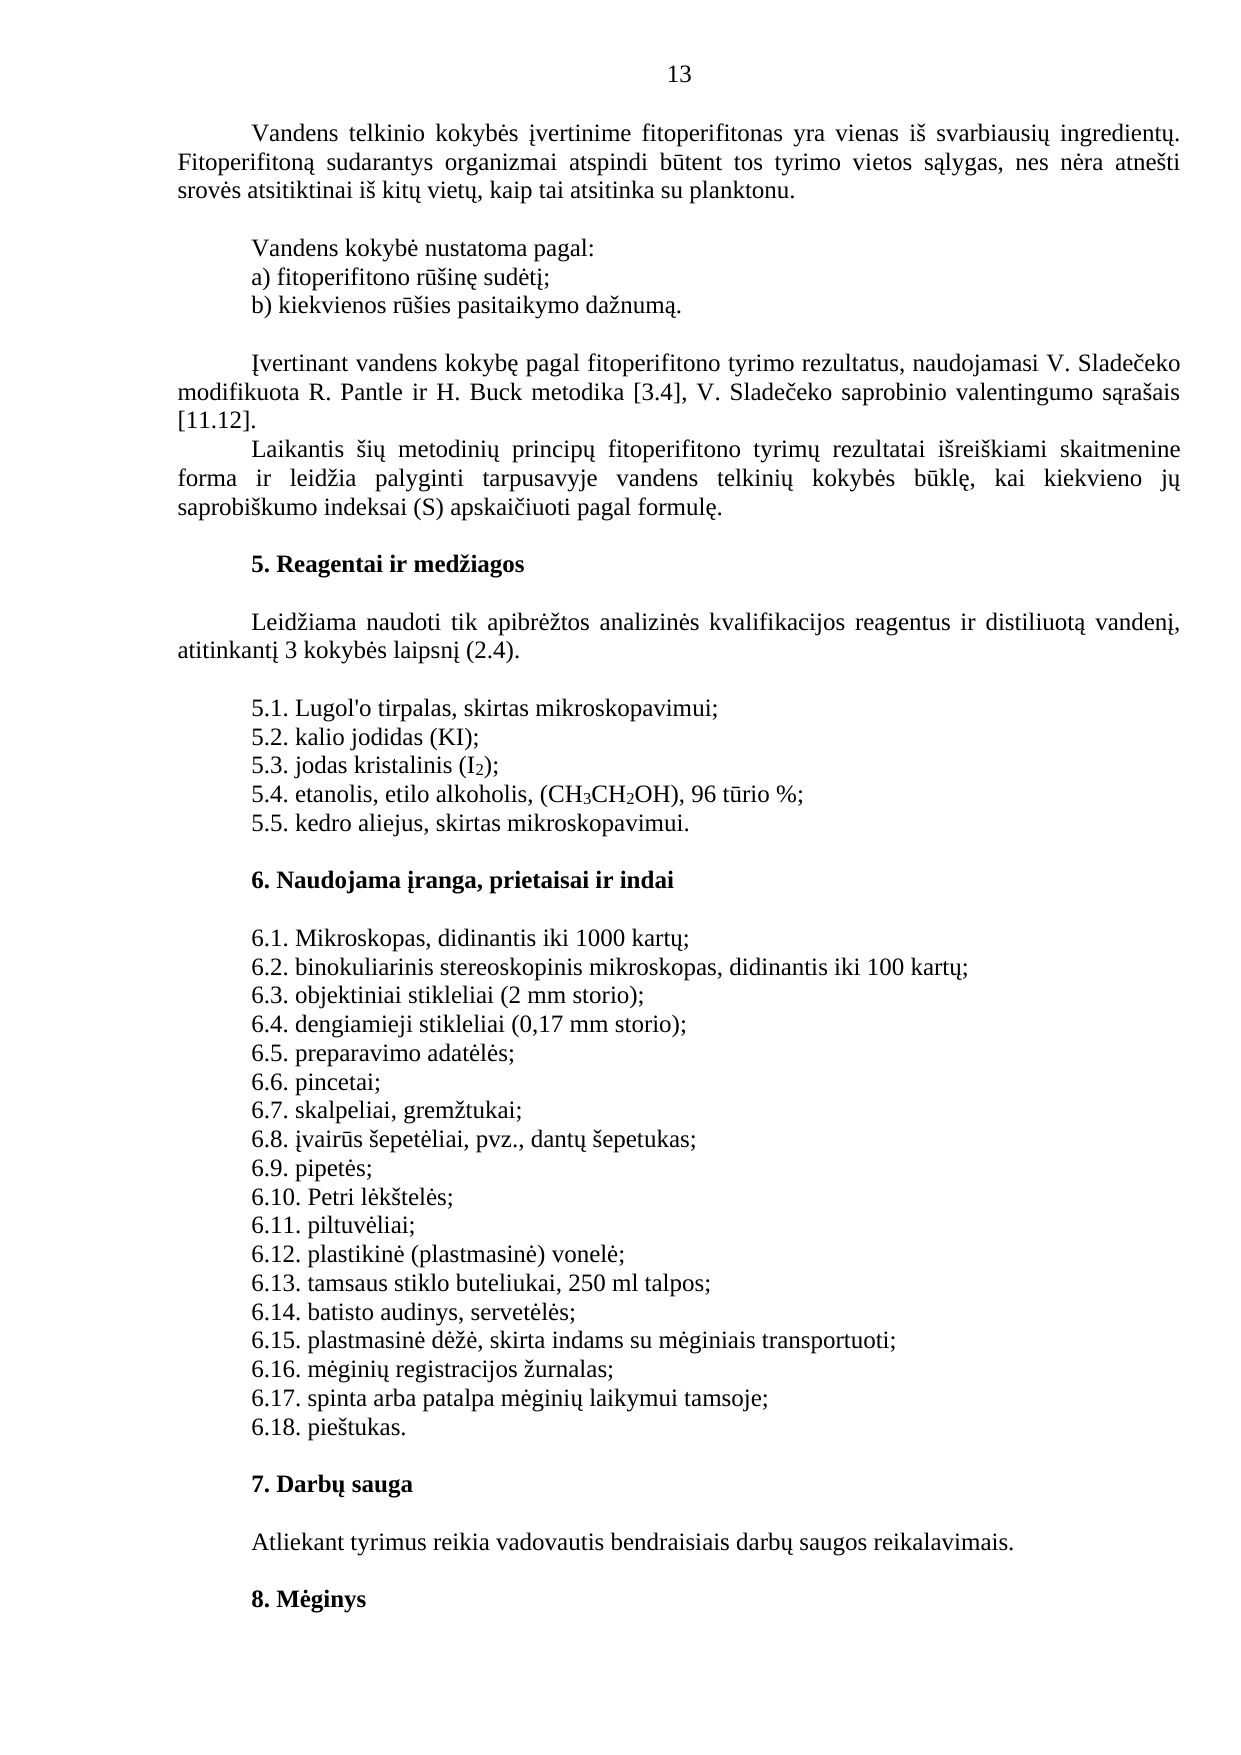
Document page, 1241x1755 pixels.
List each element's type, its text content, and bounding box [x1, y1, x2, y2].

text Įvertinant vandens kokybę pagal fitoperifitono tyrimo rezultatus, naudojamasi V. Sladečeko modifikuota R. Pantle ir H. Buck metodika [3.4], V. Sladečeko saprobinio valentingumo sąrašais [11.12]. [177, 348, 1181, 434]
text 6.3. objektiniai stikleliai (2 mm storio); [177, 981, 1181, 1009]
text 6.12. plastikinė (plastmasinė) vonelė; [177, 1239, 1181, 1268]
text Atliekant tyrimus reikia vadovautis bendraisiais darbų saugos reikalavimais. [177, 1527, 1181, 1556]
text 6.13. tamsaus stiklo buteliukai, 250 ml talpos; [177, 1268, 1181, 1297]
text 5. Reagentai ir medžiagos [177, 549, 1181, 578]
text 6.6. pincetai; [177, 1067, 1181, 1096]
text 6.14. batisto audinys, servetėlės; [177, 1297, 1181, 1326]
text 5.3. jodas kristalinis (I2); [177, 751, 1181, 779]
text 6.18. pieštukas. [177, 1412, 1181, 1441]
text 6.4. dengiamieji stikleliai (0,17 mm storio); [177, 1009, 1181, 1038]
text Leidžiama naudoti tik apibrėžtos analizinės kvalifikacijos reagentus ir distiliuotą vandenį, atitinkantį 3 kokybės laipsnį (2.4). [177, 607, 1181, 664]
text 6.2. binokuliarinis stereoskopinis mikroskopas, didinantis iki 100 kartų; [177, 952, 1181, 981]
text 6. Naudojama įranga, prietaisai ir indai [177, 866, 1181, 894]
text 5.1. Lugol'o tirpalas, skirtas mikroskopavimui; [177, 693, 1181, 722]
text 6.11. piltuvėliai; [177, 1211, 1181, 1239]
text 8. Mėginys [177, 1584, 1181, 1613]
text 5.4. etanolis, etilo alkoholis, (CH3CH2OH), 96 tūrio %; [177, 779, 1181, 808]
text 6.8. įvairūs šepetėliai, pvz., dantų šepetukas; [177, 1124, 1181, 1153]
text Vandens telkinio kokybės įvertinime fitoperifitonas yra vienas iš svarbiausių ingredientų. Fitoperifitoną sudarantys organizmai atspindi būtent tos tyrimo vietos sąlygas, nes nėra atnešti srovės atsitiktinai iš kitų vietų, kaip tai atsitinka su planktonu. [177, 118, 1181, 204]
text 6.10. Petri lėkštelės; [177, 1182, 1181, 1211]
text a) fitoperifitono rūšinę sudėtį; [177, 262, 1181, 291]
text 5.2. kalio jodidas (KI); [177, 722, 1181, 751]
text Vandens kokybė nustatoma pagal: [177, 233, 1181, 262]
text 6.15. plastmasinė dėžė, skirta indams su mėginiais transportuoti; [177, 1326, 1181, 1354]
text b) kiekvienos rūšies pasitaikymo dažnumą. [177, 291, 1181, 319]
text 6.16. mėginių registracijos žurnalas; [177, 1354, 1181, 1383]
text 6.9. pipetės; [177, 1153, 1181, 1182]
text 6.17. spinta arba patalpa mėginių laikymui tamsoje; [177, 1383, 1181, 1412]
text 6.7. skalpeliai, gremžtukai; [177, 1096, 1181, 1124]
text 6.5. preparavimo adatėlės; [177, 1038, 1181, 1067]
text 6.1. Mikroskopas, didinantis iki 1000 kartų; [177, 923, 1181, 952]
text 7. Darbų sauga [177, 1469, 1181, 1498]
text 5.5. kedro aliejus, skirtas mikroskopavimui. [177, 808, 1181, 837]
text Laikantis šių metodinių principų fitoperifitono tyrimų rezultatai išreiškiami skaitmenine forma ir leidžia palyginti tarpusavyje vandens telkinių kokybės būklę, kai kiekvieno jų saprobiškumo indeksai (S) apskaičiuoti pagal formulę. [177, 434, 1181, 521]
